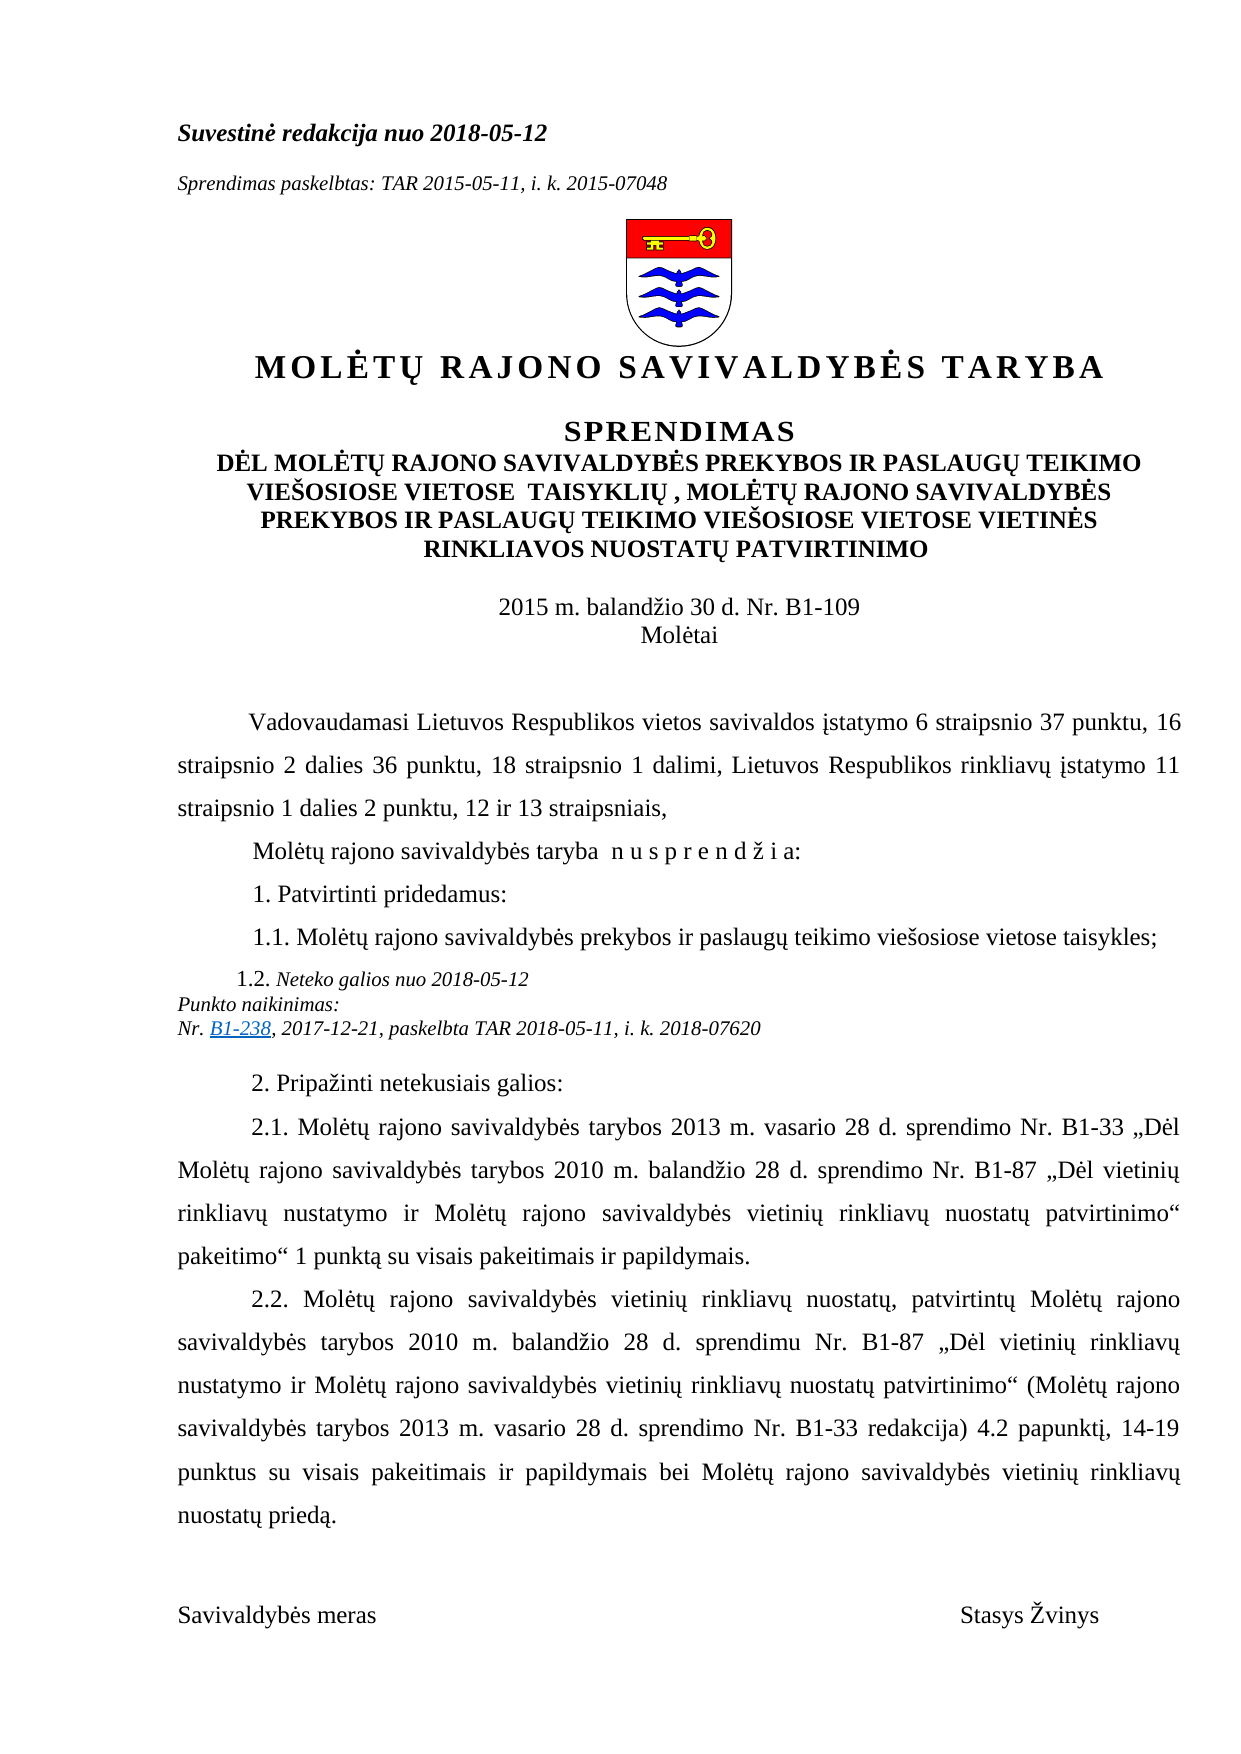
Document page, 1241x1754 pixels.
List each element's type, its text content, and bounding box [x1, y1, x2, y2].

text SPRENDIMAS [177, 414, 1181, 448]
text 2.2. Molėtų rajono savivaldybės vietinių rinkliavų nuostatų, patvirtintų Molėtų rajono savivaldybės tarybos 2010 m. balandžio 28 d. sprendimu Nr. B1-87 „Dėl vietinių rinkliavų nustatymo ir Molėtų rajono savivaldybės vietinių rinkliavų nuostatų patvirtinimo“ (Molėtų rajono savivaldybės tarybos 2013 m. vasario 28 d. sprendimo Nr. B1-33 redakcija) 4.2 papunktį, 14-19 punktus su visais pakeitimais ir papildymais bei Molėtų rajono savivaldybės vietinių rinkliavų nuostatų priedą. [177, 1284, 1181, 1528]
text Punkto naikinimas: [177, 992, 1181, 1016]
text Sprendimas paskelbtas: TAR 2015-05-11, i. k. 2015-07048 [177, 171, 1181, 195]
text Molėtai [177, 620, 1181, 649]
text Molėtų rajono savivaldybės taryba n u s p r e n d ž i a: [177, 836, 1181, 865]
text 1. Patvirtinti pridedamus: [177, 879, 1181, 908]
text Suvestinė redakcija nuo 2018-05-12 [177, 118, 1181, 147]
text 2015 m. balandžio 30 d. Nr. B1-109 [177, 592, 1181, 620]
text 1.1. Molėtų rajono savivaldybės prekybos ir paslaugų teikimo viešosiose vietose taisykles; [177, 922, 1181, 951]
text 2. Pripažinti netekusiais galios: [177, 1068, 1181, 1097]
text Dėl MOLĖTŲ RAJONO SAVIVALDYBĖS PREKYBOS IR PASLAUGŲ TEIKIMO VIEŠOSIOSE VIETOSE TAISYKLIŲ , MOLĖTŲ RAJONO SAVIVALDYBĖS PREKYBOS IR PASLAUGŲ TEIKIMO VIEŠOSIOSE VIETOSE VIETINĖS RINKLIAVOS NUOSTATŲ PATVIRTINIMO [177, 448, 1181, 563]
text Nr. B1-238, 2017-12-21, paskelbta TAR 2018-05-11, i. k. 2018-07620 [177, 1016, 1181, 1040]
text 1.2. Neteko galios nuo 2018-05-12 [177, 965, 1181, 992]
text Vadovaudamasi Lietuvos Respublikos vietos savivaldos įstatymo 6 straipsnio 37 punktu, 16 straipsnio 2 dalies 36 punktu, 18 straipsnio 1 dalimi, Lietuvos Respublikos rinkliavų įstatymo 11 straipsnio 1 dalies 2 punktu, 12 ir 13 straipsniais, [177, 707, 1181, 822]
text 2.1. Molėtų rajono savivaldybės tarybos 2013 m. vasario 28 d. sprendimo Nr. B1-33 „Dėl Molėtų rajono savivaldybės tarybos 2010 m. balandžio 28 d. sprendimo Nr. B1-87 „Dėl vietinių rinkliavų nustatymo ir Molėtų rajono savivaldybės vietinių rinkliavų nuostatų patvirtinimo“ pakeitimo“ 1 punktą su visais pakeitimais ir papildymais. [177, 1112, 1181, 1270]
text Savivaldybės meras Stasys Žvinys [177, 1600, 1181, 1629]
text Molėtų rajono savivaldybės taryba [177, 347, 1181, 386]
